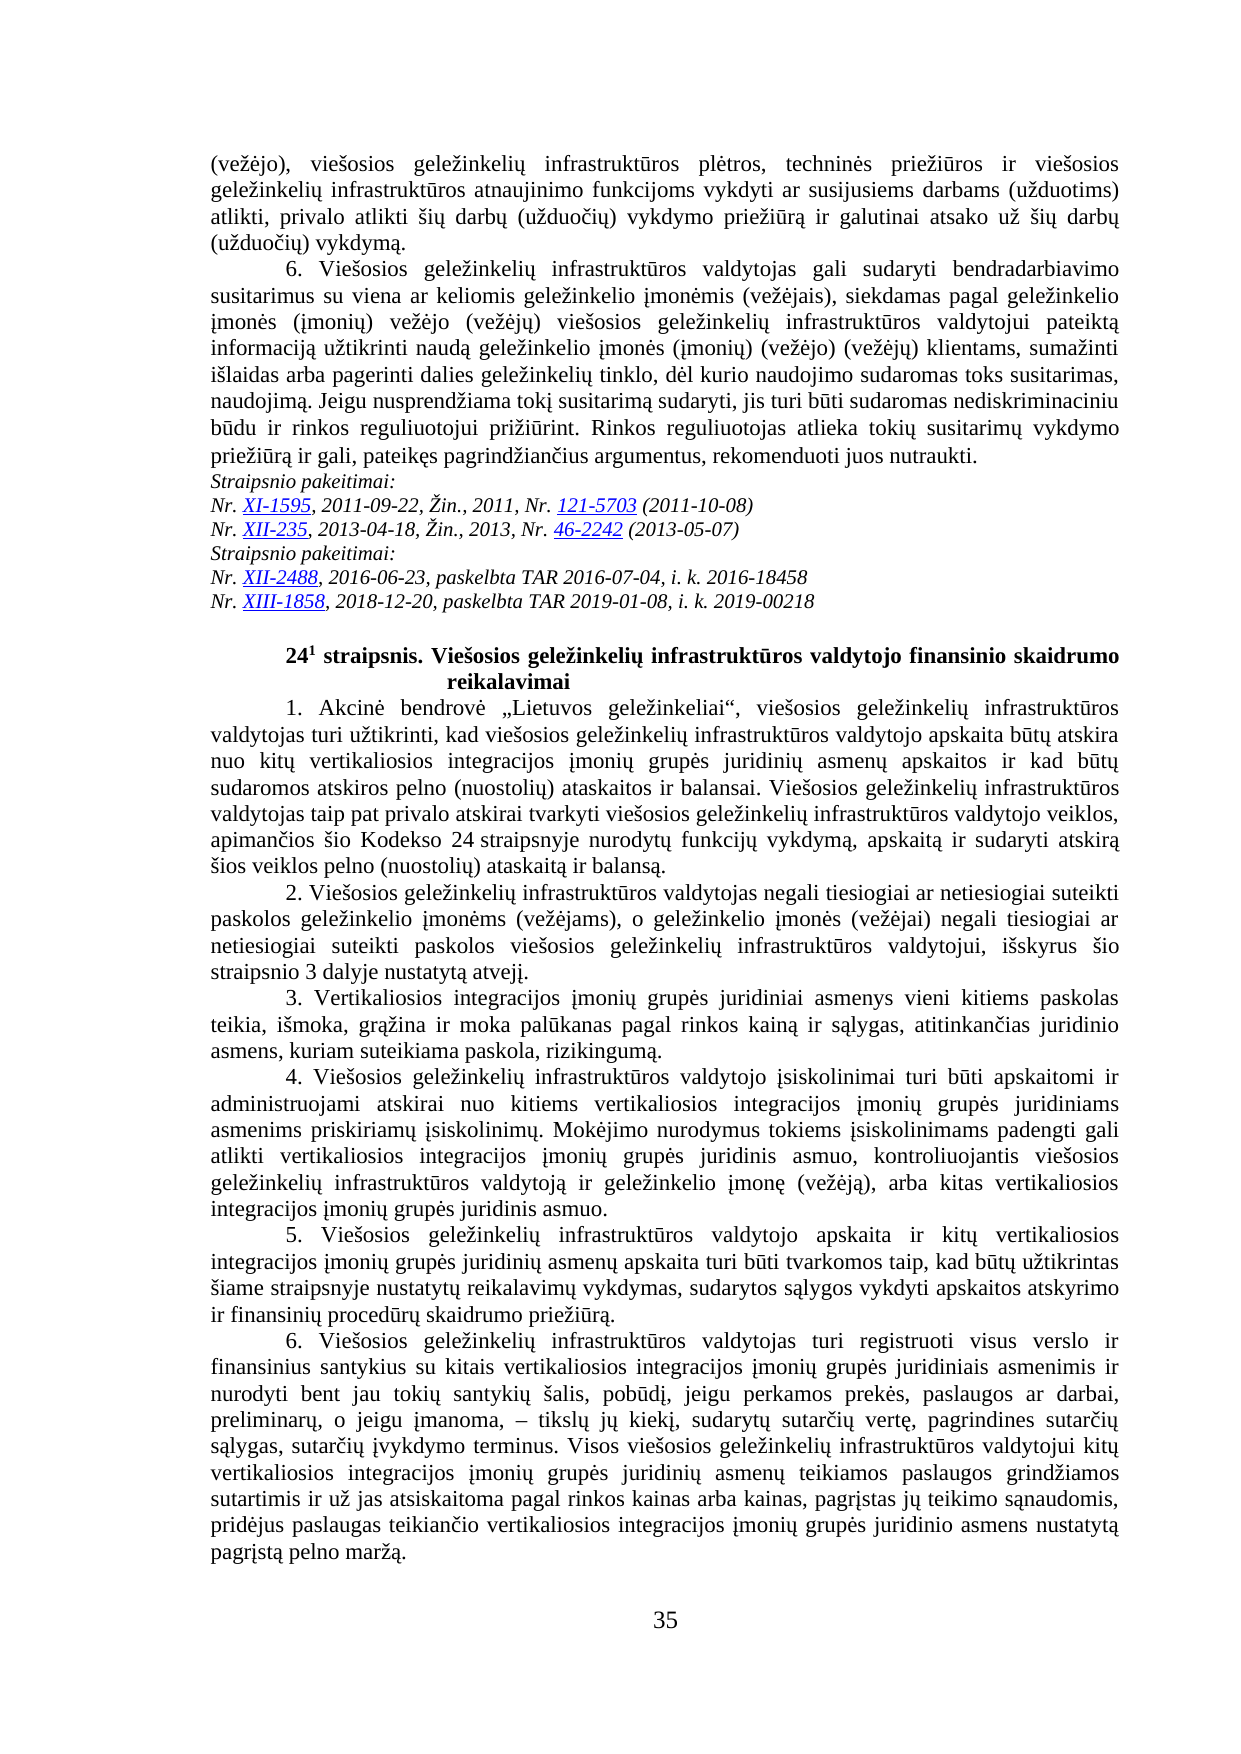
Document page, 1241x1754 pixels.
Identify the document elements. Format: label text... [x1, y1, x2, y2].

text Straipsnio pakeitimai: [210, 469, 1120, 493]
text 2. Viešosios geležinkelių infrastruktūros valdytojas negali tiesiogiai ar netiesiogiai suteikti paskolos geležinkelio įmonėms (vežėjams), o geležinkelio įmonės (vežėjai) negali tiesiogiai ar netiesiogiai suteikti paskolos viešosios geležinkelių infrastruktūros valdytojui, išskyrus šio straipsnio 3 dalyje nustatytą atvejį. [210, 879, 1120, 984]
text 241 straipsnis. Viešosios geležinkelių infrastruktūros valdytojo finansinio skaidrumo reikalavimai [285, 642, 1120, 694]
text 3. Vertikaliosios integracijos įmonių grupės juridiniai asmenys vieni kitiems paskolas teikia, išmoka, grąžina ir moka palūkanas pagal rinkos kainą ir sąlygas, atitinkančias juridinio asmens, kuriam suteikiama paskola, rizikingumą. [210, 984, 1120, 1063]
text 4. Viešosios geležinkelių infrastruktūros valdytojo įsiskolinimai turi būti apskaitomi ir administruojami atskirai nuo kitiems vertikaliosios integracijos įmonių grupės juridiniams asmenims priskiriamų įsiskolinimų. Mokėjimo nurodymus tokiems įsiskolinimams padengti gali atlikti vertikaliosios integracijos įmonių grupės juridinis asmuo, kontroliuojantis viešosios geležinkelių infrastruktūros valdytoją ir geležinkelio įmonę (vežėją), arba kitas vertikaliosios integracijos įmonių grupės juridinis asmuo. [210, 1063, 1120, 1222]
text Straipsnio pakeitimai: [210, 541, 1120, 565]
text 5. Viešosios geležinkelių infrastruktūros valdytojo apskaita ir kitų vertikaliosios integracijos įmonių grupės juridinių asmenų apskaita turi būti tvarkomos taip, kad būtų užtikrintas šiame straipsnyje nustatytų reikalavimų vykdymas, sudarytos sąlygos vykdyti apskaitos atskyrimo ir finansinių procedūrų skaidrumo priežiūrą. [210, 1222, 1120, 1327]
text Nr. XI-1595, 2011-09-22, Žin., 2011, Nr. 121-5703 (2011-10-08) [210, 493, 1120, 517]
text 6. Viešosios geležinkelių infrastruktūros valdytojas turi registruoti visus verslo ir finansinius santykius su kitais vertikaliosios integracijos įmonių grupės juridiniais asmenimis ir nurodyti bent jau tokių santykių šalis, pobūdį, jeigu perkamos prekės, paslaugos ar darbai, preliminarų, o jeigu įmanoma, – tikslų jų kiekį, sudarytų sutarčių vertę, pagrindines sutarčių sąlygas, sutarčių įvykdymo terminus. Visos viešosios geležinkelių infrastruktūros valdytojui kitų vertikaliosios integracijos įmonių grupės juridinių asmenų teikiamos paslaugos grindžiamos sutartimis ir už jas atsiskaitoma pagal rinkos kainas arba kainas, pagrįstas jų teikimo sąnaudomis, pridėjus paslaugas teikiančio vertikaliosios integracijos įmonių grupės juridinio asmens nustatytą pagrįstą pelno maržą. [210, 1327, 1120, 1564]
text 1. Akcinė bendrovė „Lietuvos geležinkeliai“, viešosios geležinkelių infrastruktūros valdytojas turi užtikrinti, kad viešosios geležinkelių infrastruktūros valdytojo apskaita būtų atskira nuo kitų vertikaliosios integracijos įmonių grupės juridinių asmenų apskaitos ir kad būtų sudaromos atskiros pelno (nuostolių) ataskaitos ir balansai. Viešosios geležinkelių infrastruktūros valdytojas taip pat privalo atskirai tvarkyti viešosios geležinkelių infrastruktūros valdytojo veiklos, apimančios šio Kodekso 24 straipsnyje nurodytų funkcijų vykdymą, apskaitą ir sudaryti atskirą šios veiklos pelno (nuostolių) ataskaitą ir balansą. [210, 694, 1120, 879]
text (vežėjo), viešosios geležinkelių infrastruktūros plėtros, techninės priežiūros ir viešosios geležinkelių infrastruktūros atnaujinimo funkcijoms vykdyti ar susijusiems darbams (užduotims) atlikti, privalo atlikti šių darbų (užduočių) vykdymo priežiūrą ir galutinai atsako už šių darbų (užduočių) vykdymą. [210, 150, 1120, 255]
text Nr. XIII-1858, 2018-12-20, paskelbta TAR 2019-01-08, i. k. 2019-00218 [210, 589, 1120, 613]
text 6. Viešosios geležinkelių infrastruktūros valdytojas gali sudaryti bendradarbiavimo susitarimus su viena ar keliomis geležinkelio įmonėmis (vežėjais), siekdamas pagal geležinkelio įmonės (įmonių) vežėjo (vežėjų) viešosios geležinkelių infrastruktūros valdytojui pateiktą informaciją užtikrinti naudą geležinkelio įmonės (įmonių) (vežėjo) (vežėjų) klientams, sumažinti išlaidas arba pagerinti dalies geležinkelių tinklo, dėl kurio naudojimo sudaromas toks susitarimas, naudojimą. Jeigu nusprendžiama tokį susitarimą sudaryti, jis turi būti sudaromas nediskriminaciniu būdu ir rinkos reguliuotojui prižiūrint. Rinkos reguliuotojas atlieka tokių susitarimų vykdymo priežiūrą ir gali, pateikęs pagrindžiančius argumentus, rekomenduoti juos nutraukti. [210, 255, 1120, 469]
text Nr. XII-235, 2013-04-18, Žin., 2013, Nr. 46-2242 (2013-05-07) [210, 517, 1120, 541]
text Nr. XII-2488, 2016-06-23, paskelbta TAR 2016-07-04, i. k. 2016-18458 [210, 565, 1120, 589]
